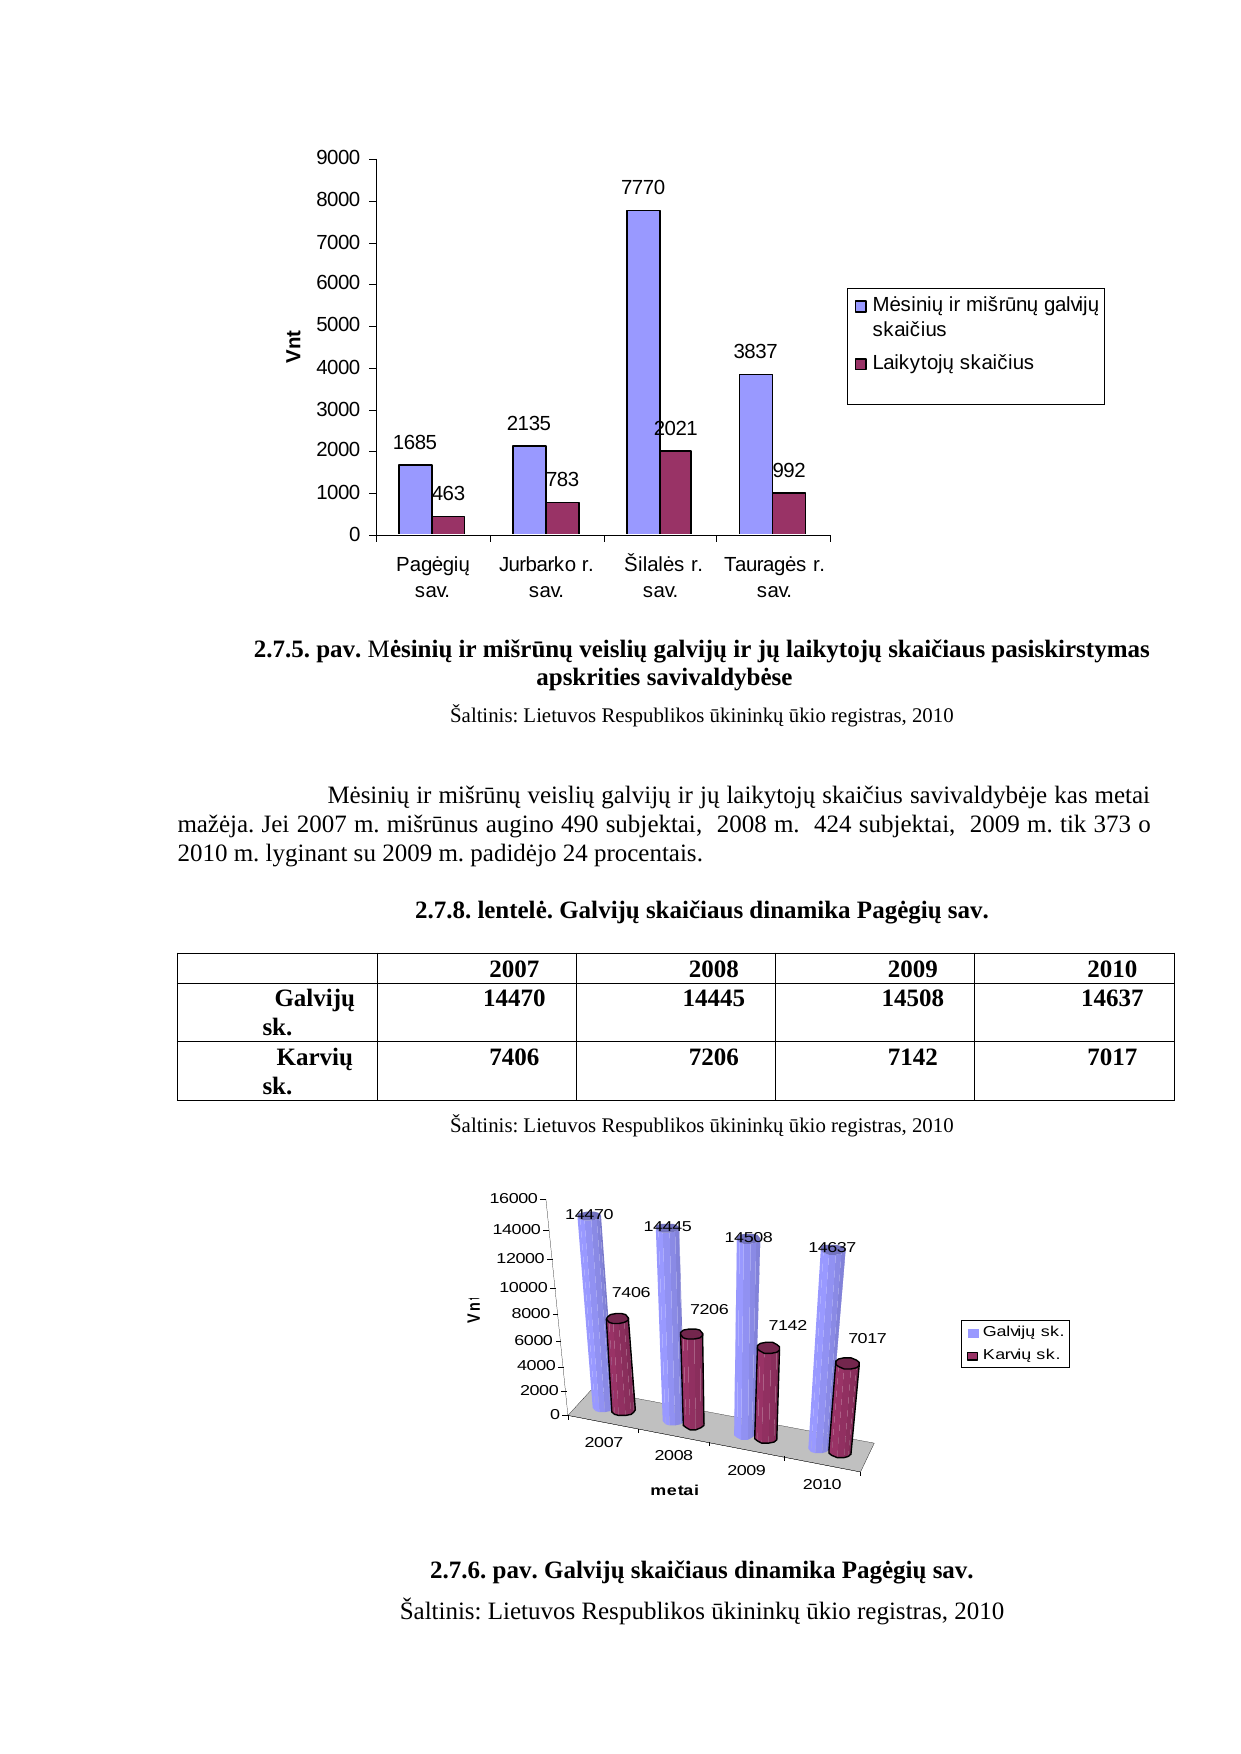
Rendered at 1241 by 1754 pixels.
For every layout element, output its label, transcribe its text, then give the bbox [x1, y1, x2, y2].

table_cell 7142 [776, 1042, 974, 1099]
table_cell 7406 [378, 1042, 576, 1099]
table_cell 14508 [776, 984, 974, 1041]
table_cell 14637 [975, 984, 1174, 1041]
text 2.7.5. pav. Mėsinių ir mišrūnų veislių galvijų ir jų laikytojų skaičiaus pasiskirstymas apskrities savivaldybėse [177, 634, 1152, 691]
table_header [178, 954, 377, 982]
text 2.7.6. pav. Galvijų skaičiaus dinamika Pagėgių sav. [177, 1555, 1152, 1584]
table_cell 14470 [378, 984, 576, 1041]
table_cell Karvių sk. [178, 1042, 377, 1099]
table_header 2009 [776, 954, 974, 982]
table_cell 14445 [577, 984, 775, 1041]
table_header 2010 [975, 954, 1174, 982]
text 2.7.8. lentelė. Galvijų skaičiaus dinamika Pagėgių sav. [177, 895, 1152, 924]
table_cell Galvijų sk. [178, 984, 377, 1041]
text Šaltinis: Lietuvos Respublikos ūkininkų ūkio registras, 2010 [177, 1596, 1152, 1624]
text Šaltinis: Lietuvos Respublikos ūkininkų ūkio registras, 2010 [177, 1112, 1152, 1137]
table_header 2007 [378, 954, 576, 982]
table_cell 7017 [975, 1042, 1174, 1099]
table_header 2008 [577, 954, 775, 982]
table_cell 7206 [577, 1042, 775, 1099]
text Šaltinis: Lietuvos Respublikos ūkininkų ūkio registras, 2010 [177, 703, 1152, 727]
text Mėsinių ir mišrūnų veislių galvijų ir jų laikytojų skaičius savivaldybėje kas metai mažėja. Jei 2007 m. mišrūnus augino 490 subjektai, 2008 m. 424 subjektai, 2009 m. tik 373 o 2010 m. lyginant su 2009 m. padidėjo 24 procentais. [177, 780, 1152, 866]
